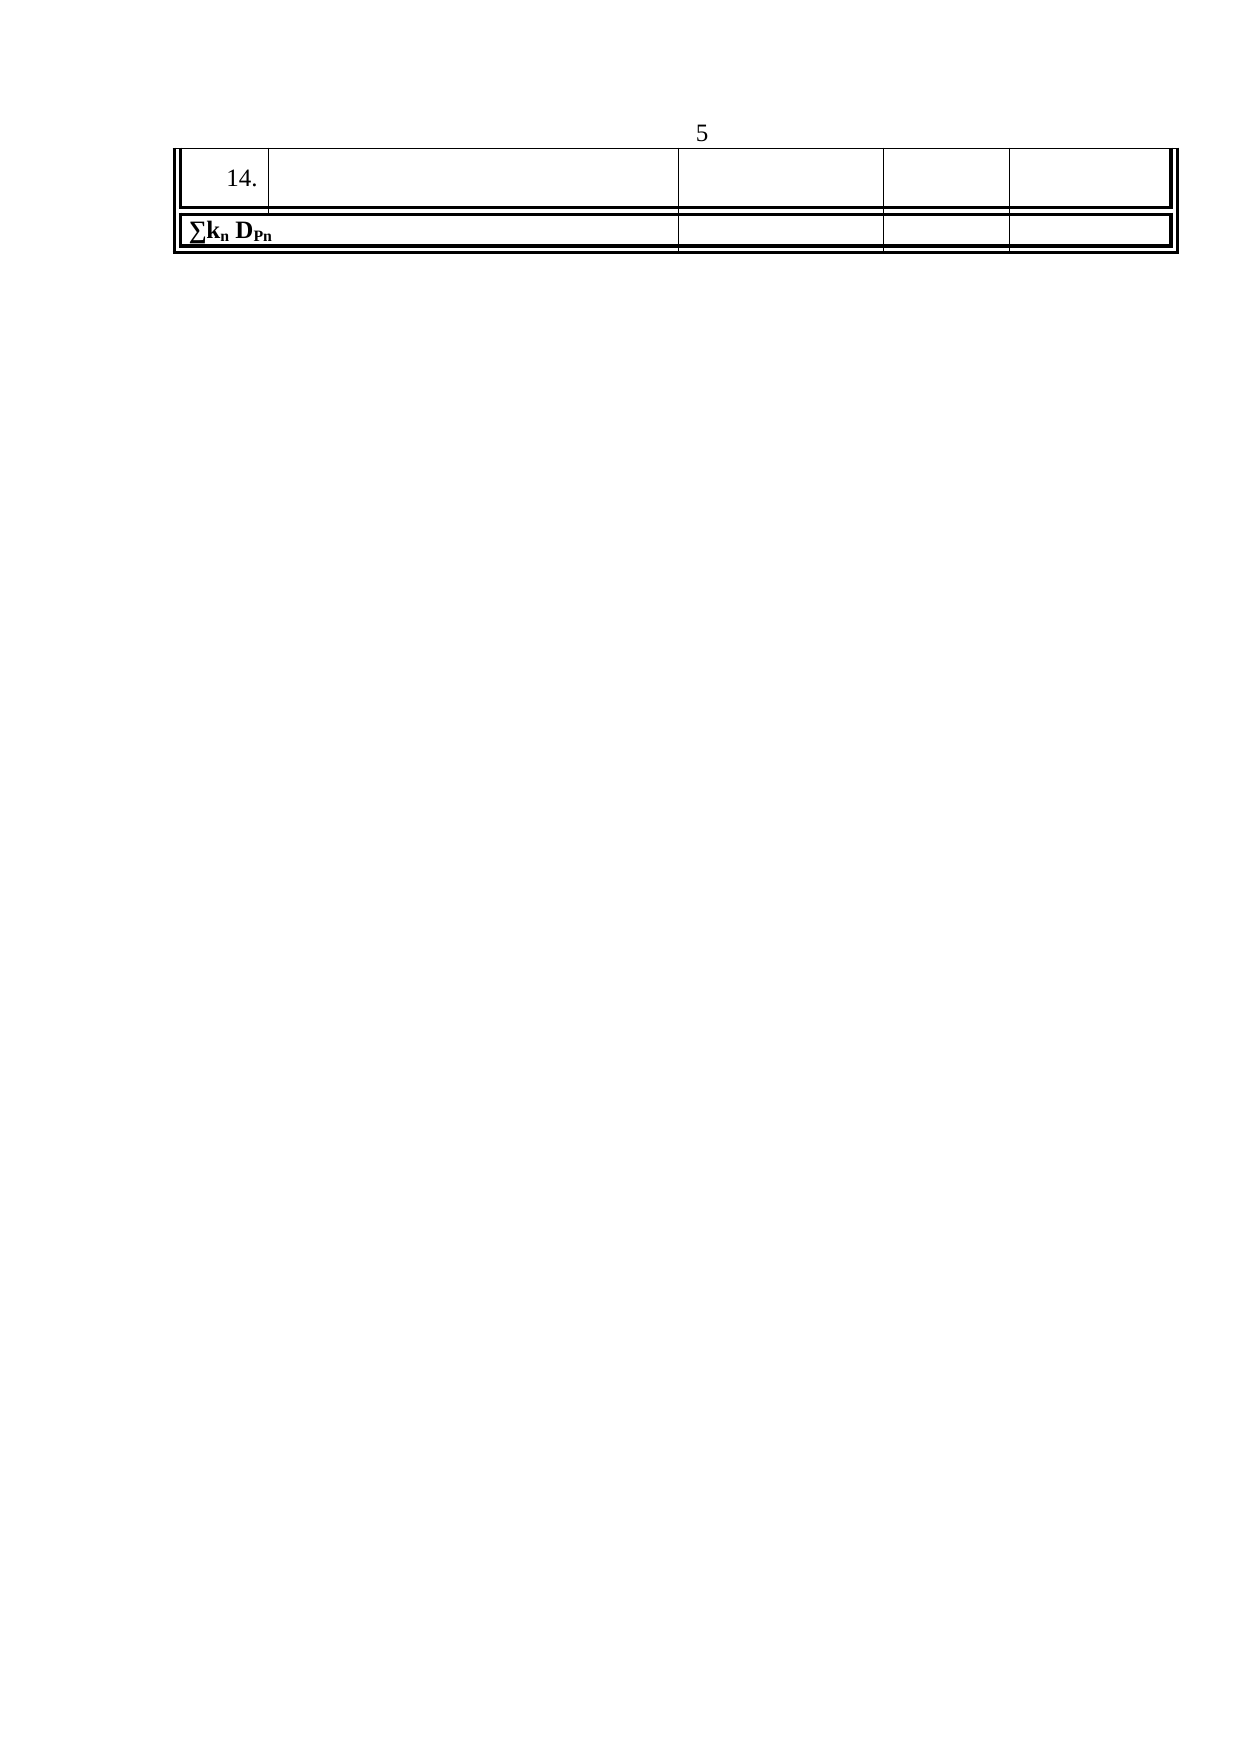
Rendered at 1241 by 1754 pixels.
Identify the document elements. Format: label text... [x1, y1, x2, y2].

table_cell ∑kn DPn [177, 206, 268, 244]
table_cell [1010, 206, 1174, 244]
table_cell [1010, 216, 1169, 244]
table_cell [884, 216, 1009, 244]
table_cell [1010, 149, 1169, 206]
table_cell [269, 149, 678, 206]
table_cell [884, 149, 1009, 206]
table_cell [679, 216, 883, 244]
table_cell ∑kn DPn [182, 216, 678, 244]
table_cell 14. [182, 149, 268, 206]
table_cell ∑kn DPn [269, 209, 678, 213]
table_cell [679, 149, 883, 206]
table_cell [884, 209, 1009, 213]
table_cell [679, 209, 883, 213]
